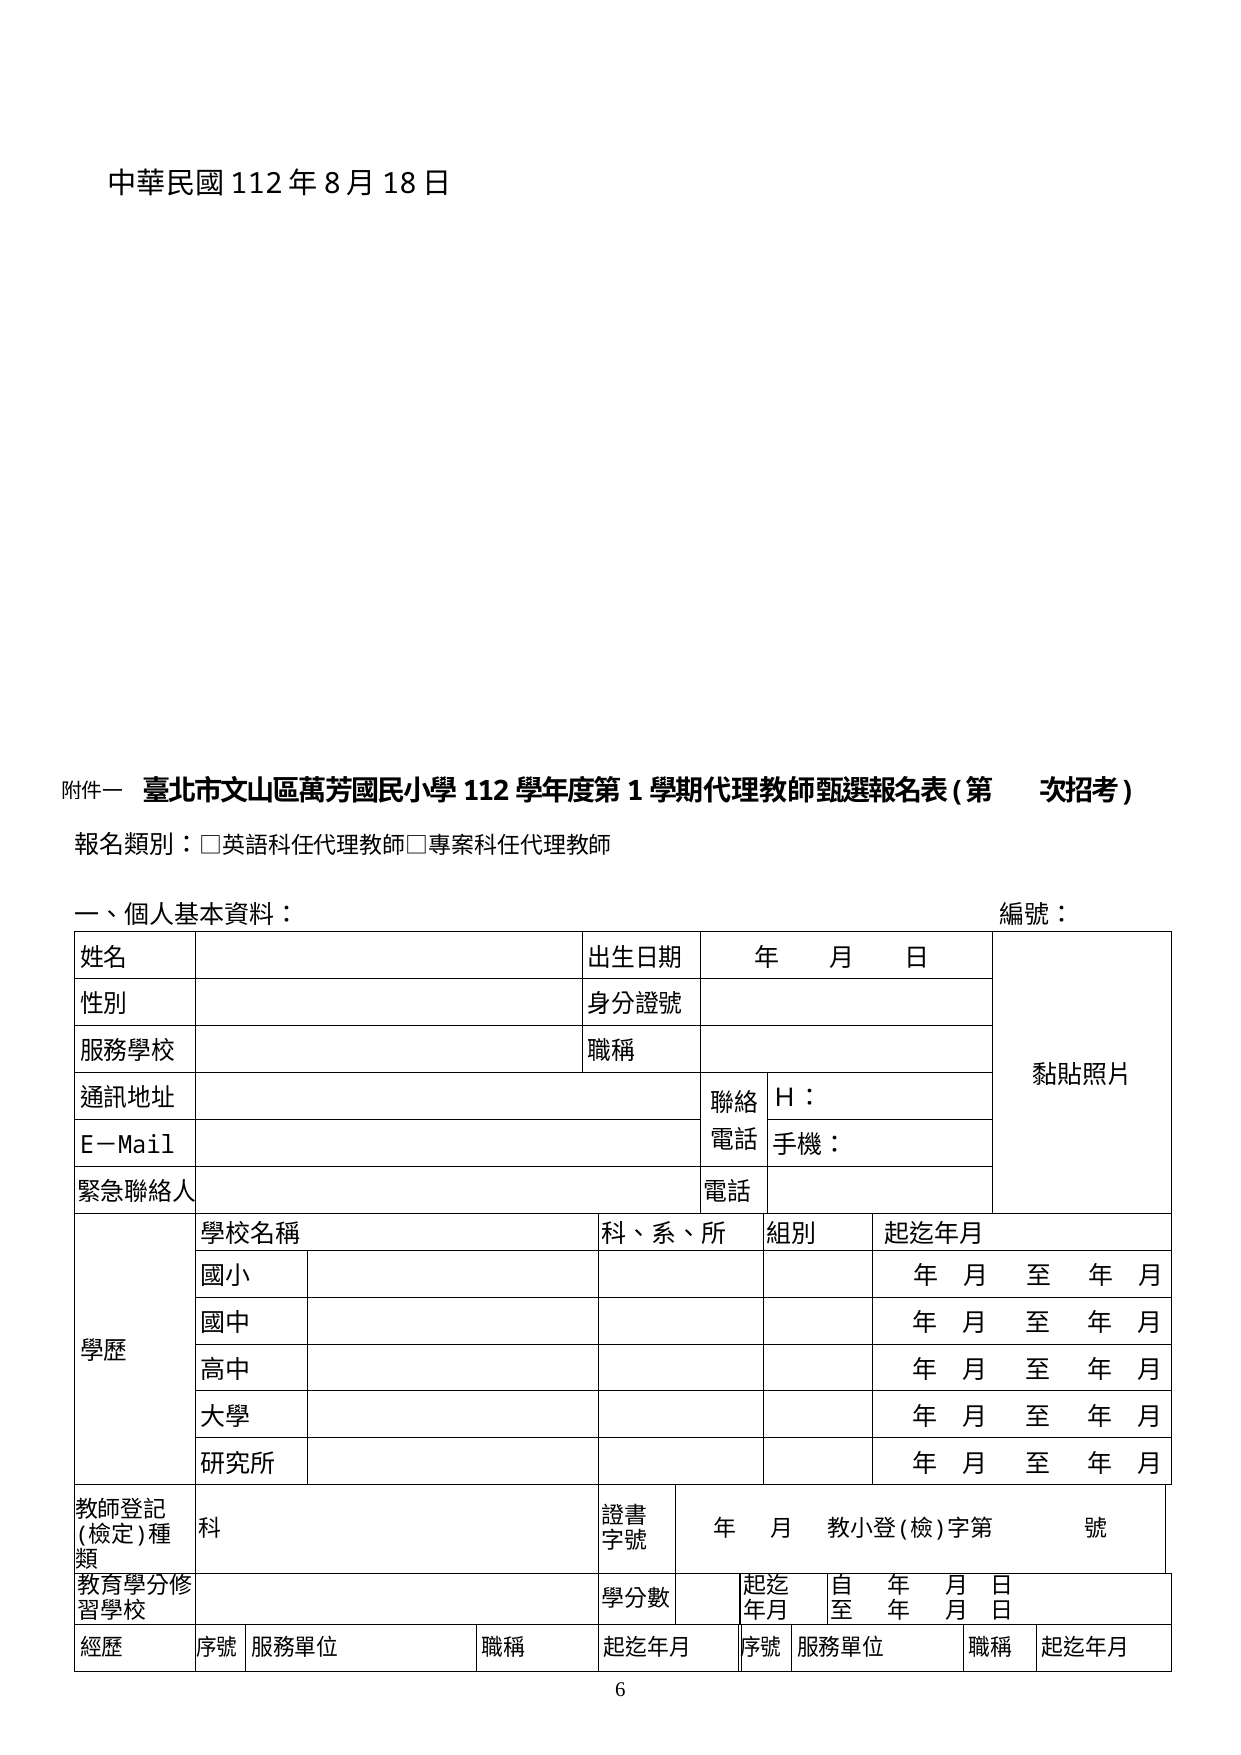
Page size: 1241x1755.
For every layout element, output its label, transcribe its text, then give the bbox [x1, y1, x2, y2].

table_cell [599, 1298, 763, 1343]
table_cell 服務學校 [75, 1026, 195, 1072]
table_cell 自 年 月 日 至 年 月 日 [828, 1574, 1171, 1624]
table_cell [308, 1298, 598, 1343]
table_cell 性別 [75, 979, 195, 1025]
table_cell 證書 字號 [599, 1485, 675, 1573]
table_cell [676, 1574, 739, 1624]
table_cell 年 月 至 年 月 [873, 1391, 1171, 1437]
table_cell [196, 979, 582, 1025]
table_cell 服務單位 [246, 1625, 476, 1671]
table_cell 年 月 教小登(檢)字第 號 [676, 1485, 1165, 1573]
table_cell [308, 1438, 598, 1484]
table_cell 起迄年月 [873, 1214, 1171, 1250]
table_cell [599, 1391, 763, 1437]
table_cell 電話 [701, 1167, 767, 1212]
table_cell 序號 [196, 1625, 245, 1671]
table_cell 通訊地址 [75, 1073, 195, 1119]
table_cell 國中 [196, 1298, 307, 1343]
table_cell [764, 1298, 872, 1343]
table_cell [196, 1574, 598, 1624]
table_cell [308, 1251, 598, 1297]
table_cell 身分證號 [583, 979, 700, 1025]
table_cell 高中 [196, 1345, 307, 1390]
table_cell 年 月 至 年 月 [873, 1438, 1171, 1484]
table_cell 學歷 [75, 1214, 195, 1484]
table_cell [196, 1167, 700, 1212]
text 一、個人基本資料： 編號： [59, 895, 1181, 931]
table_cell 學校名稱 [196, 1214, 598, 1250]
table_cell Ｈ： [768, 1073, 992, 1119]
table_cell [764, 1391, 872, 1437]
text 中華民國112年8月18日 [107, 165, 1167, 201]
table_cell [701, 1026, 992, 1072]
text 臺北市文山區萬芳國民小學112學年度第1學期代理教師甄選報名表(第 次招考) [46, 767, 1181, 808]
table_cell 經歷 [75, 1625, 195, 1671]
table_cell 職稱 [964, 1625, 1036, 1671]
table_cell E－Mail [75, 1120, 195, 1166]
table_header 姓名 [75, 932, 195, 978]
table_cell 職稱 [477, 1625, 598, 1671]
table_header [196, 932, 582, 978]
table_cell [599, 1345, 763, 1390]
table_cell 職稱 [583, 1026, 700, 1072]
table_cell 緊急聯絡人 [75, 1167, 195, 1212]
table_cell [764, 1251, 872, 1297]
table_cell 聯絡電話 [701, 1073, 767, 1166]
table_cell 學分數 [599, 1574, 675, 1624]
table_cell [196, 1026, 582, 1072]
table_cell 服務單位 [792, 1625, 963, 1671]
table_cell 國小 [196, 1251, 307, 1297]
table_cell [196, 1120, 700, 1166]
table_cell 教師登記(檢定)種類 [75, 1485, 195, 1573]
table_cell [701, 979, 992, 1025]
table_cell [599, 1251, 763, 1297]
table_cell 組別 [764, 1214, 872, 1250]
table_cell 研究所 [196, 1438, 307, 1484]
text 報名類別：□英語科任代理教師□專案科任代理教師 [59, 825, 1181, 861]
table_header 年 月 日 [701, 932, 992, 978]
table_cell 科 [196, 1485, 598, 1573]
table_cell 序號 [742, 1625, 791, 1671]
table_cell 起迄年月 [1037, 1625, 1171, 1671]
table_cell [1166, 1485, 1172, 1573]
table_cell [764, 1345, 872, 1390]
table_cell 大學 [196, 1391, 307, 1437]
table_cell [308, 1391, 598, 1437]
table_cell [599, 1438, 763, 1484]
table_cell [764, 1438, 872, 1484]
table_cell 起迄年月 [599, 1625, 738, 1671]
table_cell 教育學分修習學校 [75, 1574, 195, 1624]
table_cell [768, 1167, 992, 1212]
table_cell [196, 1073, 700, 1119]
table_header 出生日期 [583, 932, 700, 978]
table_cell 年 月 至 年 月 [873, 1345, 1171, 1390]
text 附件一 [61, 774, 127, 799]
table_cell 年 月 至 年 月 [873, 1251, 1171, 1297]
table_cell 手機： [768, 1120, 992, 1166]
table_cell 科、系、所 [599, 1214, 763, 1250]
table_header 黏貼照片 [993, 932, 1171, 1212]
table_cell 年 月 至 年 月 [873, 1298, 1171, 1343]
table_cell [308, 1345, 598, 1390]
table_cell 起迄 年月 [741, 1574, 827, 1624]
